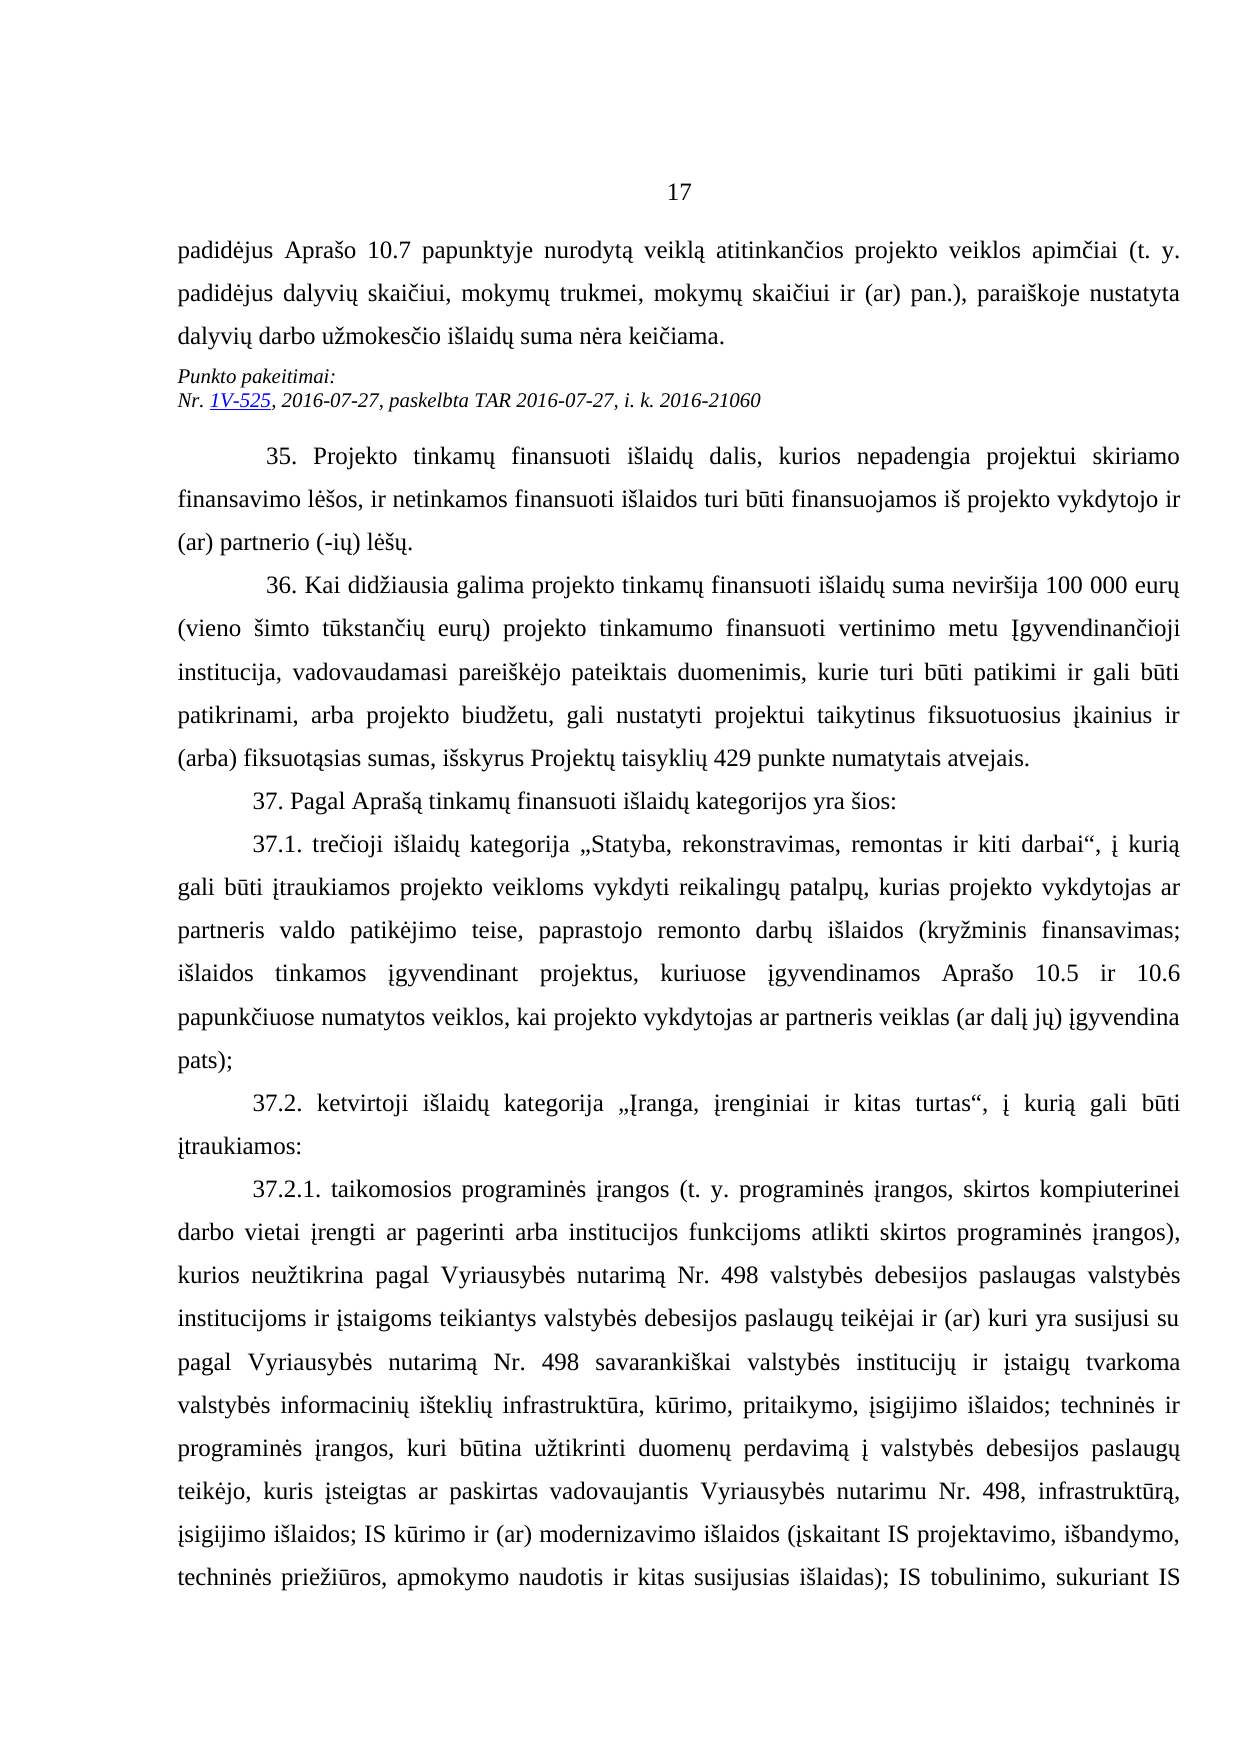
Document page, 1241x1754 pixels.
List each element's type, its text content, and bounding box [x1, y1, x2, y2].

text 37.2. ketvirtoji išlaidų kategorija „Įranga, įrenginiai ir kitas turtas“, į kurią gali būti įtraukiamos: [177, 1088, 1181, 1160]
text 37.1. trečioji išlaidų kategorija „Statyba, rekonstravimas, remontas ir kiti darbai“, į kurią gali būti įtraukiamos projekto veikloms vykdyti reikalingų patalpų, kurias projekto vykdytojas ar partneris valdo patikėjimo teise, paprastojo remonto darbų išlaidos (kryžminis finansavimas; išlaidos tinkamos įgyvendinant projektus, kuriuose įgyvendinamos Aprašo 10.5 ir 10.6 papunkčiuose numatytos veiklos, kai projekto vykdytojas ar partneris veiklas (ar dalį jų) įgyvendina pats); [177, 829, 1181, 1073]
text padidėjus Aprašo 10.7 papunktyje nurodytą veiklą atitinkančios projekto veiklos apimčiai (t. y. padidėjus dalyvių skaičiui, mokymų trukmei, mokymų skaičiui ir (ar) pan.), paraiškoje nustatyta dalyvių darbo užmokesčio išlaidų suma nėra keičiama. [177, 235, 1181, 350]
text Punkto pakeitimai: [177, 364, 1181, 388]
text 36. Kai didžiausia galima projekto tinkamų finansuoti išlaidų suma neviršija 100 000 eurų (vieno šimto tūkstančių eurų) projekto tinkamumo finansuoti vertinimo metu Įgyvendinančioji institucija, vadovaudamasi pareiškėjo pateiktais duomenimis, kurie turi būti patikimi ir gali būti patikrinami, arba projekto biudžetu, gali nustatyti projektui taikytinus fiksuotuosius įkainius ir (arba) fiksuotąsias sumas, išskyrus Projektų taisyklių 429 punkte numatytais atvejais. [177, 570, 1181, 772]
text 37.2.1. taikomosios programinės įrangos (t. y. programinės įrangos, skirtos kompiuterinei darbo vietai įrengti ar pagerinti arba institucijos funkcijoms atlikti skirtos programinės įrangos), kurios neužtikrina pagal Vyriausybės nutarimą Nr. 498 valstybės debesijos paslaugas valstybės institucijoms ir įstaigoms teikiantys valstybės debesijos paslaugų teikėjai ir (ar) kuri yra susijusi su pagal Vyriausybės nutarimą Nr. 498 savarankiškai valstybės institucijų ir įstaigų tvarkoma valstybės informacinių išteklių infrastruktūra, kūrimo, pritaikymo, įsigijimo išlaidos; techninės ir programinės įrangos, kuri būtina užtikrinti duomenų perdavimą į valstybės debesijos paslaugų teikėjo, kuris įsteigtas ar paskirtas vadovaujantis Vyriausybės nutarimu Nr. 498, infrastruktūrą, įsigijimo išlaidos; IS kūrimo ir (ar) modernizavimo išlaidos (įskaitant IS projektavimo, išbandymo, techninės priežiūros, apmokymo naudotis ir kitas susijusias išlaidas); IS tobulinimo, sukuriant IS [177, 1174, 1181, 1591]
text 35. Projekto tinkamų finansuoti išlaidų dalis, kurios nepadengia projektui skiriamo finansavimo lėšos, ir netinkamos finansuoti išlaidos turi būti finansuojamos iš projekto vykdytojo ir (ar) partnerio (-ių) lėšų. [177, 441, 1181, 556]
text Nr. 1V-525, 2016-07-27, paskelbta TAR 2016-07-27, i. k. 2016-21060 [177, 388, 1181, 412]
text 37. Pagal Aprašą tinkamų finansuoti išlaidų kategorijos yra šios: [177, 786, 1181, 815]
